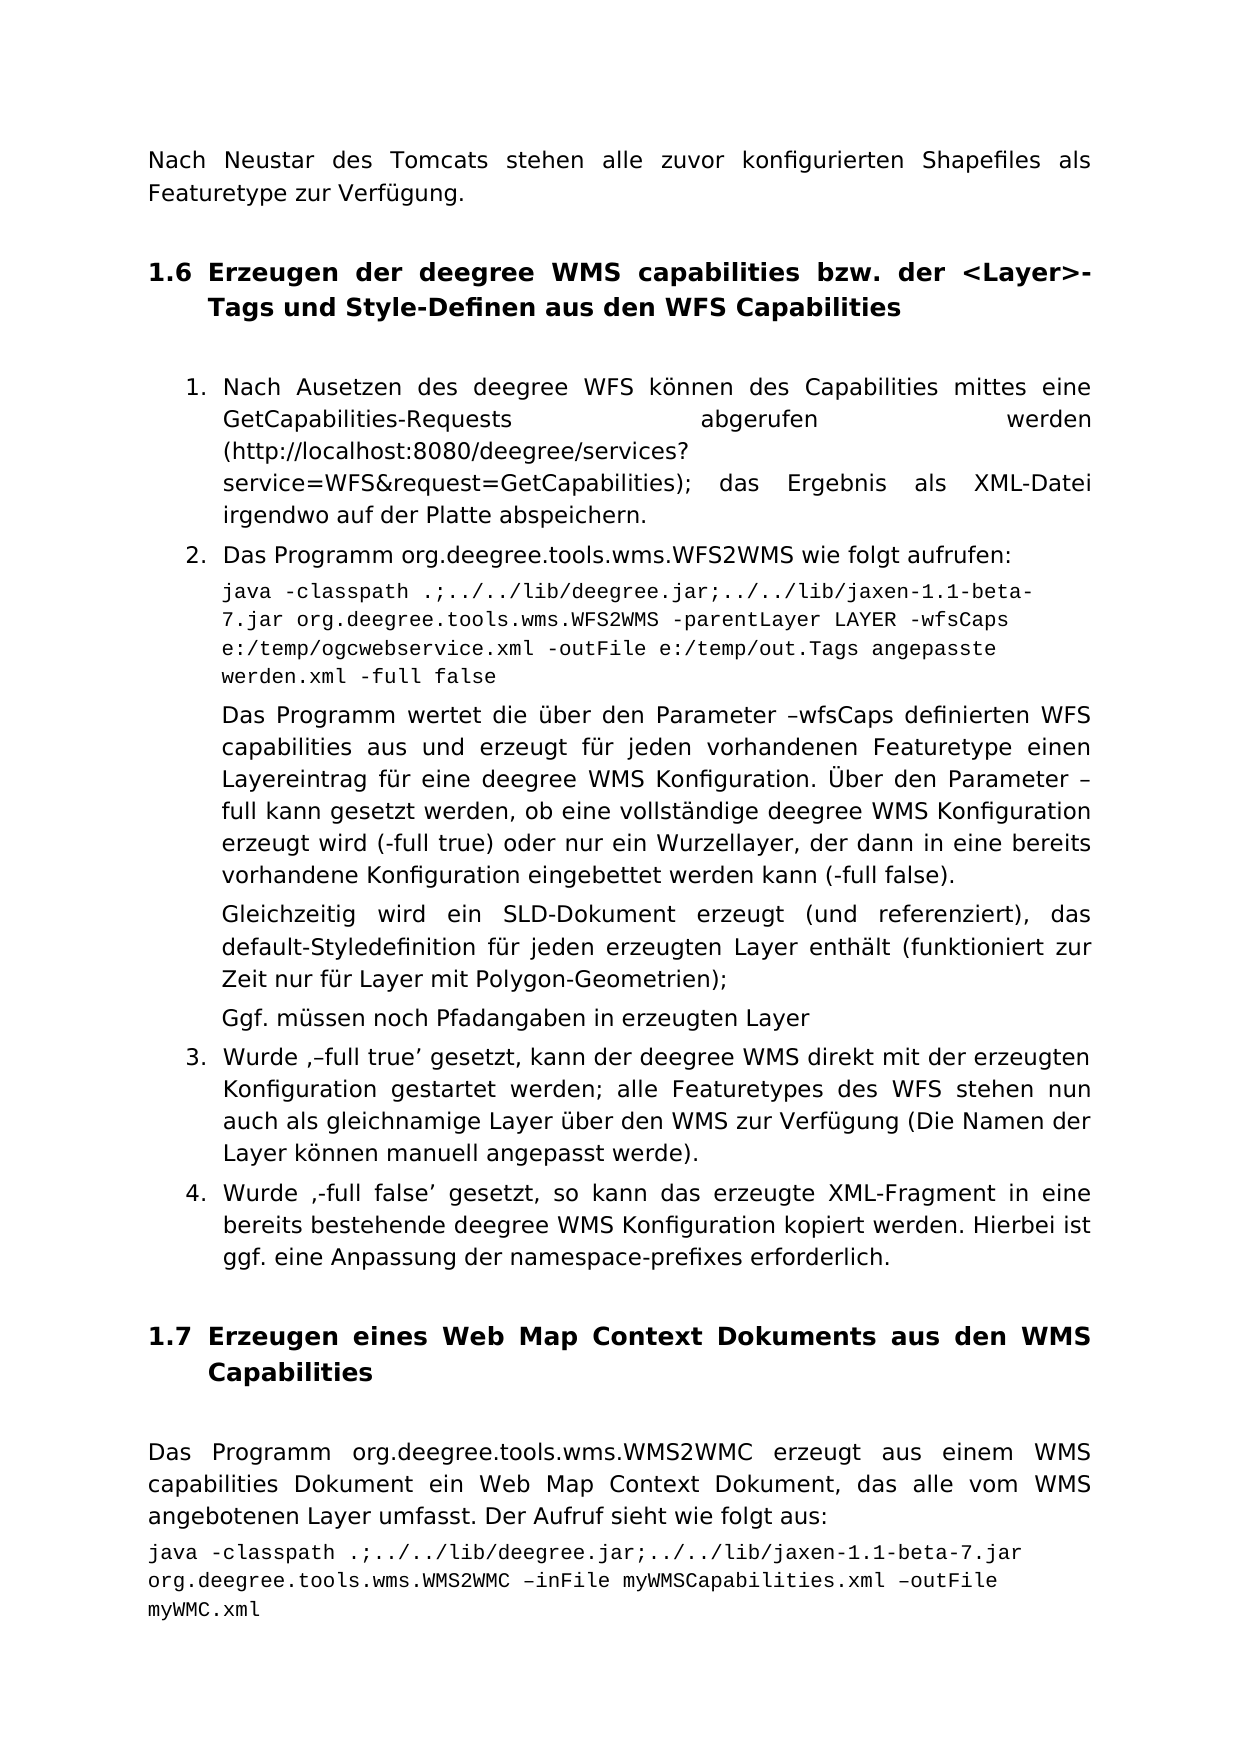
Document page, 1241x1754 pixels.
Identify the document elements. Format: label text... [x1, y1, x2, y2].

list Nach Ausetzen des deegree WFS können des Capabilities mittes eine GetCapabilities-Requests abgerufen werden (http://localhost:8080/deegree/services?service=WFS&request=GetCapabilities); das Ergebnis als XML-Datei irgendwo auf der Platte abspeichern. [185, 374, 1092, 529]
text Ggf. müssen noch Pfadangaben in erzeugten Layer [221, 1005, 1092, 1032]
text Nach Neustar des Tomcats stehen alle zuvor konfigurierten Shapefiles als Featuretype zur Verfügung. [148, 148, 1092, 206]
text java -classpath .;../../lib/deegree.jar;../../lib/jaxen-1.1-beta-7.jar org.deegree.tools.wms.WMS2WMC –inFile myWMSCapabilities.xml –outFile myWMC.xml [148, 1542, 1092, 1622]
text Das Programm wertet die über den Parameter –wfsCaps definierten WFS capabilities aus und erzeugt für jeden vorhandenen Featuretype einen Layereintrag für eine deegree WMS Konfiguration. Über den Parameter –full kann gesetzt werden, ob eine vollständige deegree WMS Konfiguration erzeugt wird (-full true) oder nur ein Wurzellayer, der dann in eine bereits vorhandene Konfiguration eingebettet werden kann (-full false). [221, 702, 1092, 889]
list Das Programm org.deegree.tools.wms.WFS2WMS wie folgt aufrufen: [185, 542, 1092, 569]
text Das Programm org.deegree.tools.wms.WMS2WMC erzeugt aus einem WMS capabilities Dokument ein Web Map Context Dokument, das alle vom WMS angebotenen Layer umfasst. Der Aufruf sieht wie folgt aus: [148, 1439, 1092, 1530]
text java -classpath .;../../lib/deegree.jar;../../lib/jaxen-1.1-beta-7.jar org.deegree.tools.wms.WFS2WMS -parentLayer LAYER -wfsCaps e:/temp/ogcwebservice.xml -outFile e:/temp/out.Tags angepasste werden.xml -full false [221, 581, 1092, 689]
subtitle Erzeugen der deegree WMS capabilities bzw. der <Layer>-Tags und Style-Definen aus den WFS Capabilities [148, 258, 1092, 323]
list Wurde ‚–full true’ gesetzt, kann der deegree WMS direkt mit der erzeugten Konfiguration gestartet werden; alle Featuretypes des WFS stehen nun auch als gleichnamige Layer über den WMS zur Verfügung (Die Namen der Layer können manuell angepasst werde). [185, 1044, 1092, 1167]
list Wurde ‚-full false’ gesetzt, so kann das erzeugte XML-Fragment in eine bereits bestehende deegree WMS Konfiguration kopiert werden. Hierbei ist ggf. eine Anpassung der namespace-prefixes erforderlich. [185, 1180, 1092, 1271]
text Gleichzeitig wird ein SLD-Dokument erzeugt (und referenziert), das default-Styledefinition für jeden erzeugten Layer enthält (funktioniert zur Zeit nur für Layer mit Polygon-Geometrien); [221, 902, 1092, 993]
subtitle Erzeugen eines Web Map Context Dokuments aus den WMS Capabilities [148, 1323, 1092, 1387]
